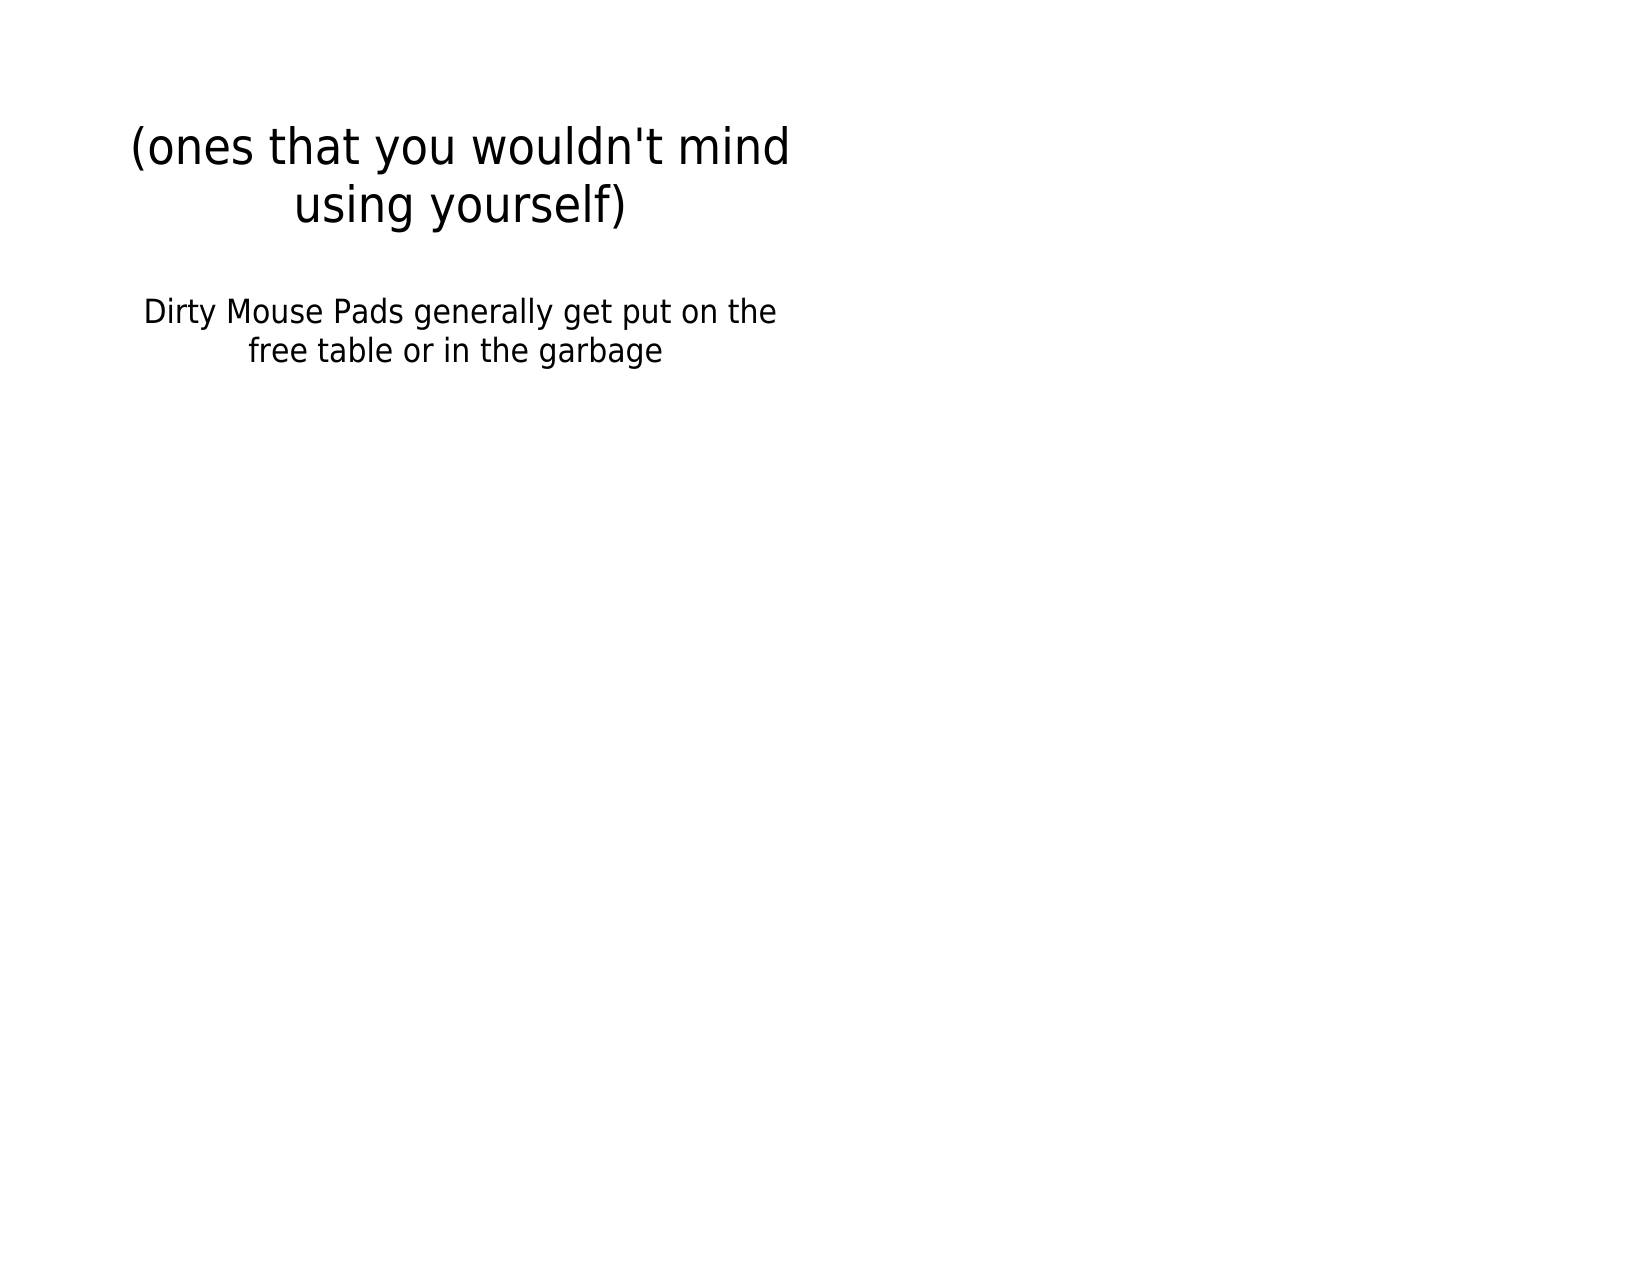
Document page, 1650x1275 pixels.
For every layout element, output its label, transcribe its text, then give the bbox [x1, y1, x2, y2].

text (ones that you wouldn't mind using yourself) [118, 118, 802, 234]
text Dirty Mouse Pads generally get put on the free table or in the garbage [118, 293, 802, 371]
